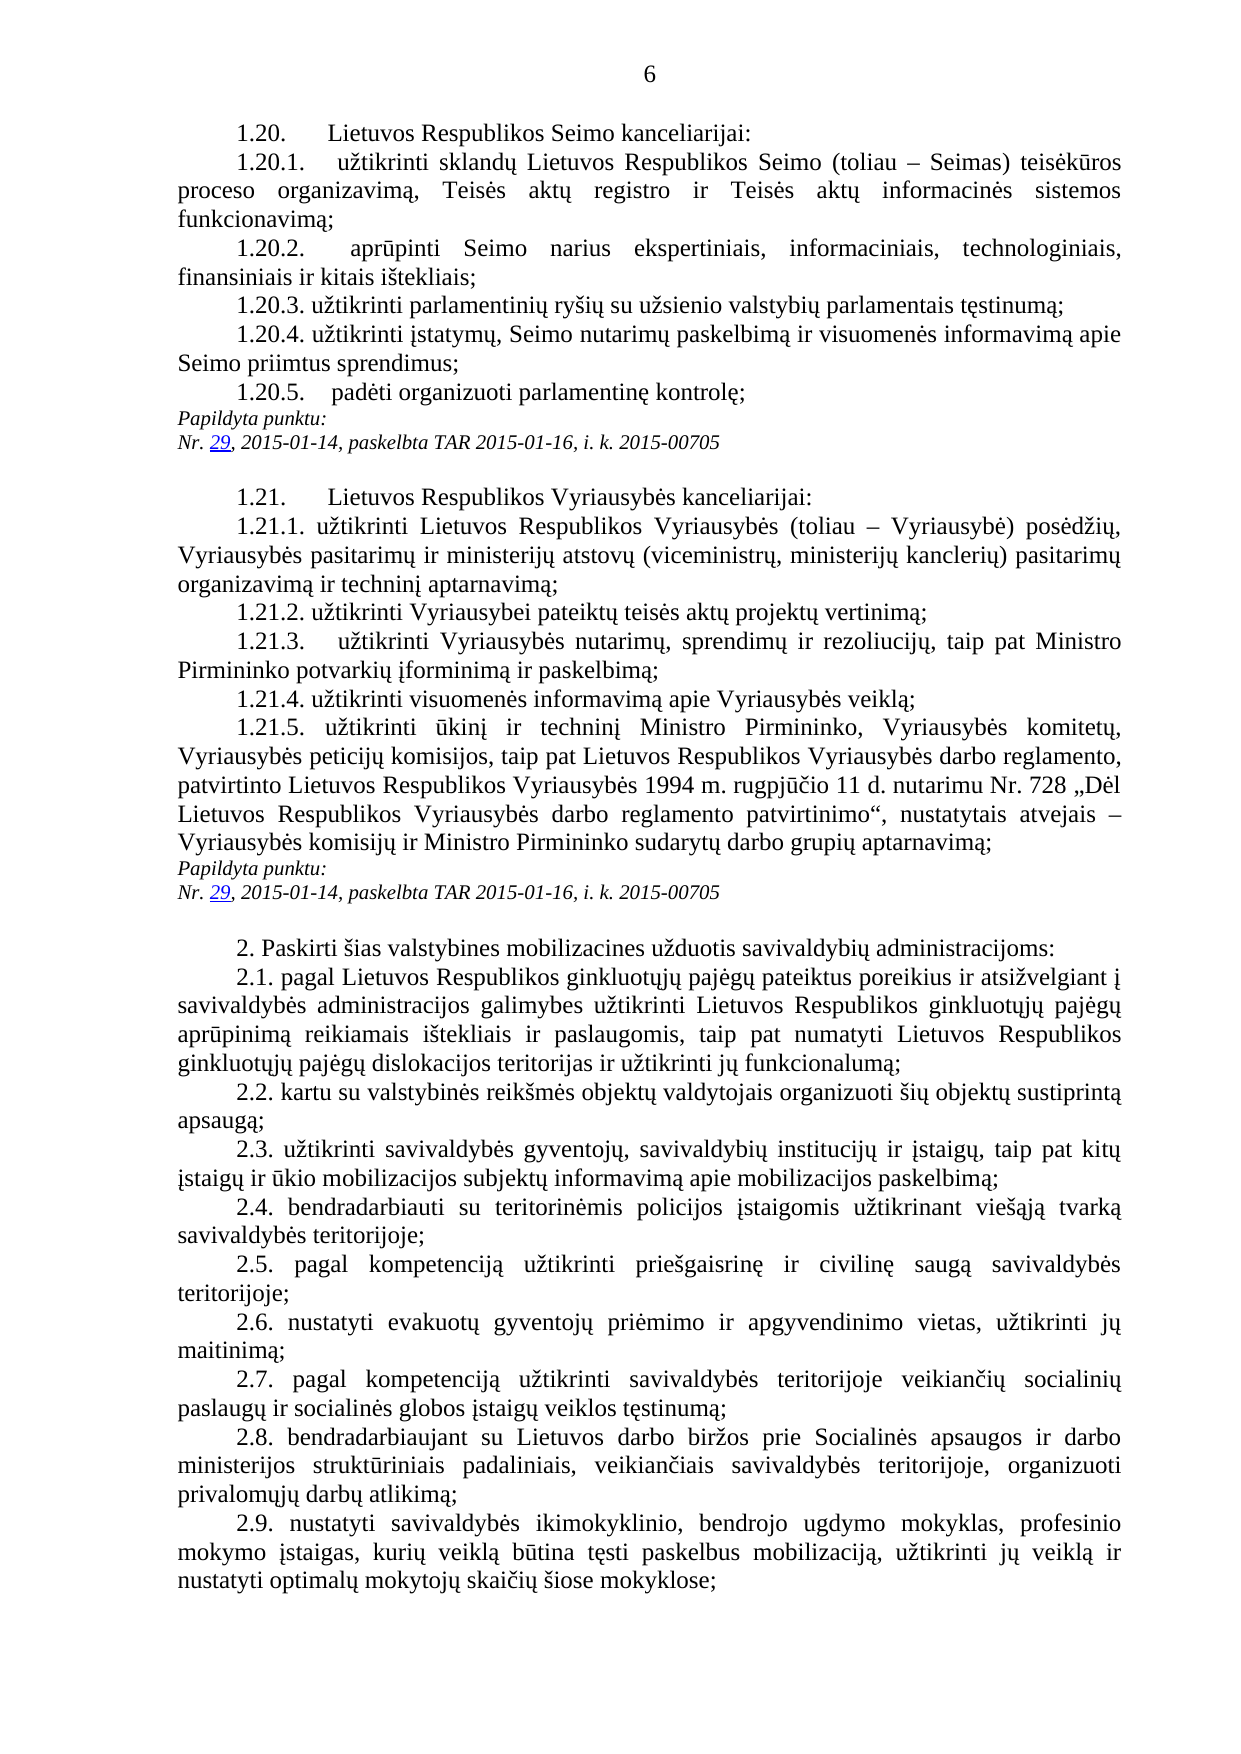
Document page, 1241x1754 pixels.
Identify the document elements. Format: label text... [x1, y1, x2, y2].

text 1.21.3. užtikrinti Vyriausybės nutarimų, sprendimų ir rezoliucijų, taip pat Ministro Pirmininko potvarkių įforminimą ir paskelbimą; [177, 626, 1122, 684]
text 2.5. pagal kompetenciją užtikrinti priešgaisrinę ir civilinę saugą savivaldybės teritorijoje; [177, 1249, 1122, 1307]
text 2.1. pagal Lietuvos Respublikos ginkluotųjų pajėgų pateiktus poreikius ir atsižvelgiant į savivaldybės administracijos galimybes užtikrinti Lietuvos Respublikos ginkluotųjų pajėgų aprūpinimą reikiamais ištekliais ir paslaugomis, taip pat numatyti Lietuvos Respublikos ginkluotųjų pajėgų dislokacijos teritorijas ir užtikrinti jų funkcionalumą; [177, 962, 1122, 1077]
text 2.6. nustatyti evakuotų gyventojų priėmimo ir apgyvendinimo vietas, užtikrinti jų maitinimą; [177, 1307, 1122, 1364]
text Nr. 29, 2015-01-14, paskelbta TAR 2015-01-16, i. k. 2015-00705 [177, 430, 1122, 454]
text 1.20.1. užtikrinti sklandų Lietuvos Respublikos Seimo (toliau – Seimas) teisėkūros proceso organizavimą, Teisės aktų registro ir Teisės aktų informacinės sistemos funkcionavimą; [177, 147, 1122, 233]
text 1.20.2. aprūpinti Seimo narius ekspertiniais, informaciniais, technologiniais, finansiniais ir kitais ištekliais; [177, 233, 1122, 291]
text 2.9. nustatyti savivaldybės ikimokyklinio, bendrojo ugdymo mokyklas, profesinio mokymo įstaigas, kurių veiklą būtina tęsti paskelbus mobilizaciją, užtikrinti jų veiklą ir nustatyti optimalų mokytojų skaičių šiose mokyklose; [177, 1508, 1122, 1594]
text 1.21.1. užtikrinti Lietuvos Respublikos Vyriausybės (toliau – Vyriausybė) posėdžių, Vyriausybės pasitarimų ir ministerijų atstovų (viceministrų, ministerijų kanclerių) pasitarimų organizavimą ir techninį aptarnavimą; [177, 511, 1122, 597]
text 2. Paskirti šias valstybines mobilizacines užduotis savivaldybių administracijoms: [177, 933, 1122, 962]
text Papildyta punktu: [177, 406, 1122, 430]
text 2.4. bendradarbiauti su teritorinėmis policijos įstaigomis užtikrinant viešąją tvarką savivaldybės teritorijoje; [177, 1192, 1122, 1249]
text 1.21.5. užtikrinti ūkinį ir techninį Ministro Pirmininko, Vyriausybės komitetų, Vyriausybės peticijų komisijos, taip pat Lietuvos Respublikos Vyriausybės darbo reglamento, patvirtinto Lietuvos Respublikos Vyriausybės 1994 m. rugpjūčio 11 d. nutarimu Nr. 728 „Dėl Lietuvos Respublikos Vyriausybės darbo reglamento patvirtinimo“, nustatytais atvejais – Vyriausybės komisijų ir Ministro Pirmininko sudarytų darbo grupių aptarnavimą; [177, 712, 1122, 856]
text 2.3. užtikrinti savivaldybės gyventojų, savivaldybių institucijų ir įstaigų, taip pat kitų įstaigų ir ūkio mobilizacijos subjektų informavimą apie mobilizacijos paskelbimą; [177, 1134, 1122, 1192]
text 2.7. pagal kompetenciją užtikrinti savivaldybės teritorijoje veikiančių socialinių paslaugų ir socialinės globos įstaigų veiklos tęstinumą; [177, 1364, 1122, 1422]
text 1.20.4. užtikrinti įstatymų, Seimo nutarimų paskelbimą ir visuomenės informavimą apie Seimo priimtus sprendimus; [177, 319, 1122, 377]
text 1.21. Lietuvos Respublikos Vyriausybės kanceliarijai: [177, 482, 1122, 511]
text 2.2. kartu su valstybinės reikšmės objektų valdytojais organizuoti šių objektų sustiprintą apsaugą; [177, 1077, 1122, 1134]
text 1.21.2. užtikrinti Vyriausybei pateiktų teisės aktų projektų vertinimą; [177, 597, 1122, 626]
text 1.20. Lietuvos Respublikos Seimo kanceliarijai: [177, 118, 1122, 147]
text 2.8. bendradarbiaujant su Lietuvos darbo biržos prie Socialinės apsaugos ir darbo ministerijos struktūriniais padaliniais, veikiančiais savivaldybės teritorijoje, organizuoti privalomųjų darbų atlikimą; [177, 1422, 1122, 1508]
text Nr. 29, 2015-01-14, paskelbta TAR 2015-01-16, i. k. 2015-00705 [177, 880, 1122, 904]
text 1.20.5. padėti organizuoti parlamentinę kontrolę; [177, 377, 1122, 406]
text 1.20.3. užtikrinti parlamentinių ryšių su užsienio valstybių parlamentais tęstinumą; [177, 291, 1122, 319]
text 1.21.4. užtikrinti visuomenės informavimą apie Vyriausybės veiklą; [177, 684, 1122, 712]
text Papildyta punktu: [177, 856, 1122, 880]
